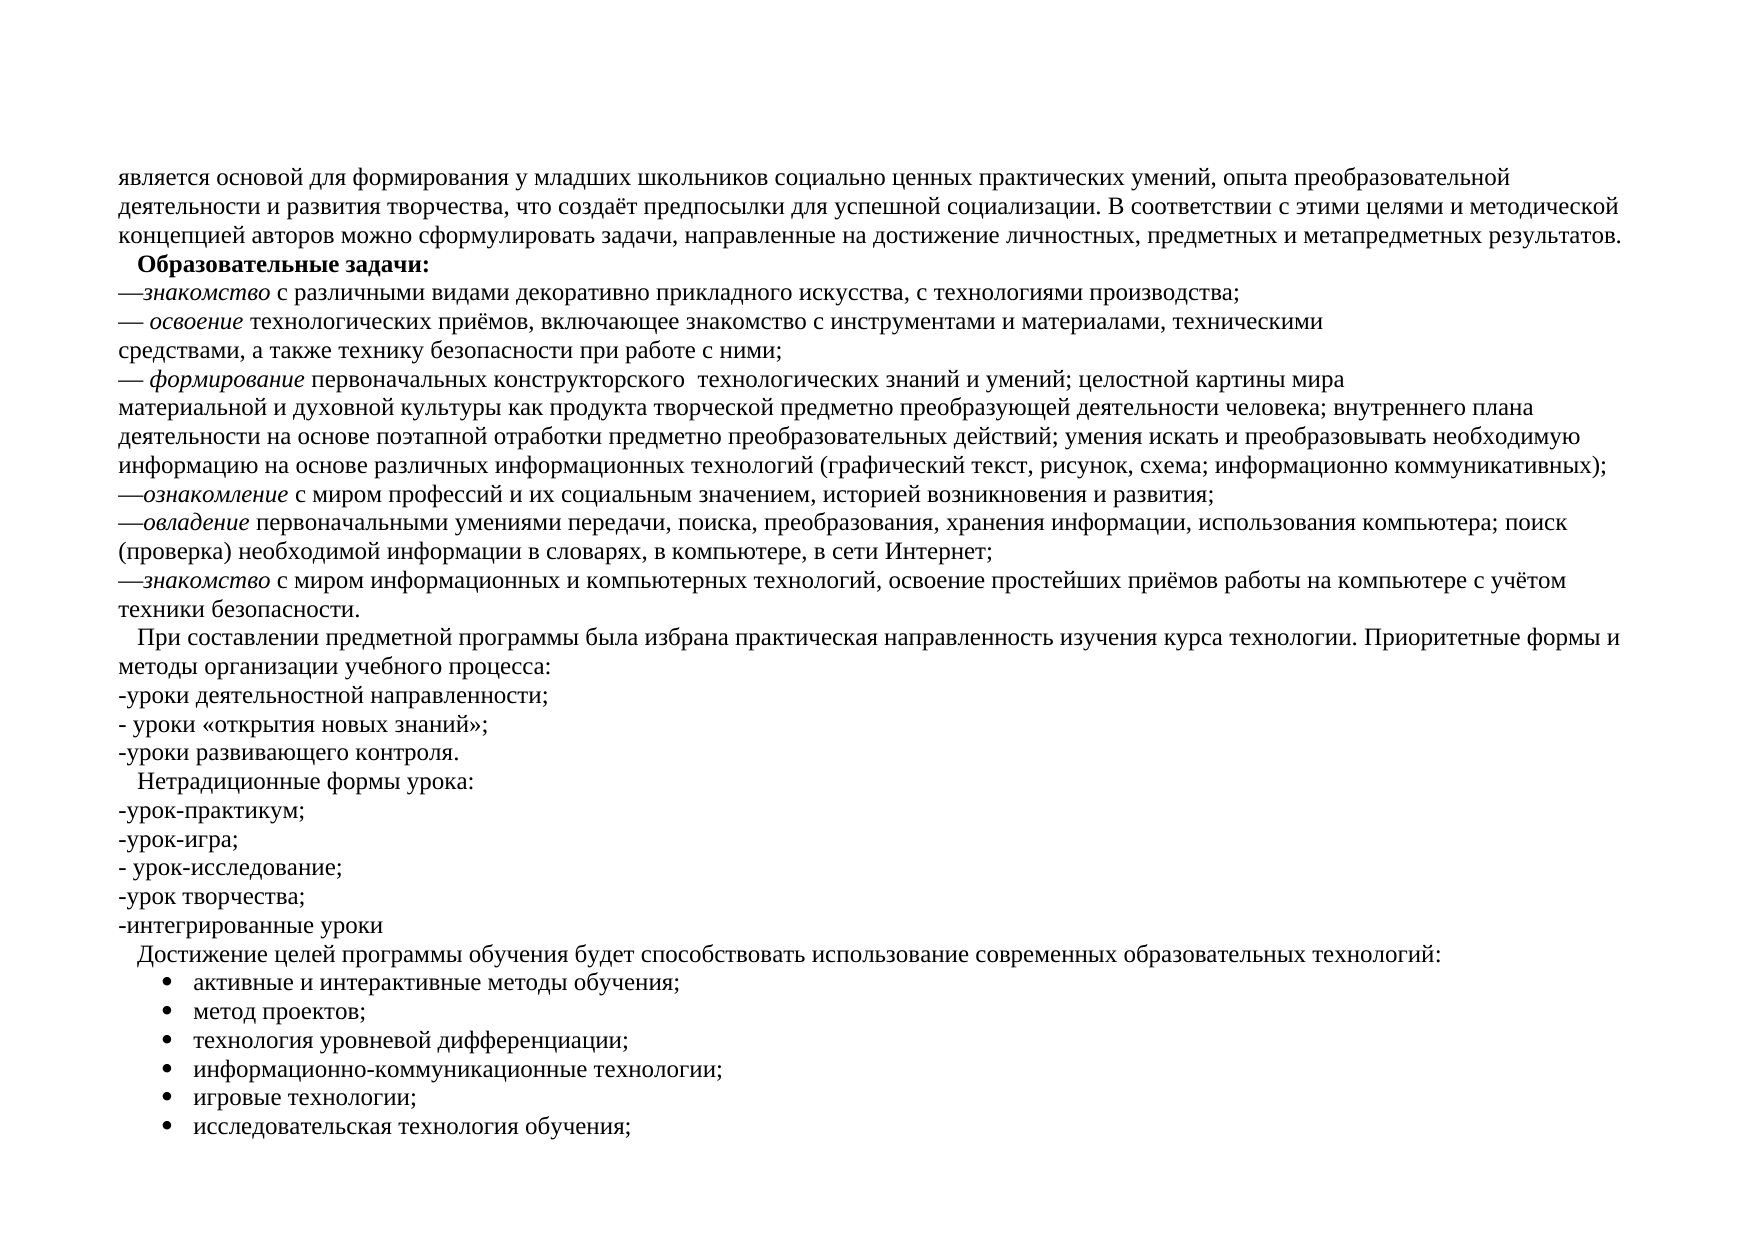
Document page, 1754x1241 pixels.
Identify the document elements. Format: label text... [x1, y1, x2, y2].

text -уроки развивающего контроля. [118, 737, 1636, 766]
text Нетрадиционные формы урока: [118, 766, 1636, 795]
text При составлении предметной программы была избрана практическая направленность изучения курса технологии. Приоритетные формы и методы организации учебного процесса: [118, 622, 1636, 680]
text является основой для формирования у младших школьников социально ценных практических умений, опыта преобразовательной деятельности и развития творчества, что создаёт предпосылки для успешной социализации. В соответствии с этими целями и методической концепцией авторов можно сформулировать задачи, направленные на достижение личностных, предметных и метапредметных результатов. [118, 162, 1636, 249]
text Достижение целей программы обучения будет способствовать использование современных образовательных технологий: [118, 939, 1636, 967]
text средствами, а также технику безопасности при работе с ними; [118, 335, 1636, 364]
text —знакомство с миром информационных и компьютерных технологий, освоение простейших приёмов работы на компьютере с учётом техники безопасности. [118, 565, 1636, 622]
text — формирование первоначальных конструкторского технологических знаний и умений; целостной картины мира [118, 364, 1636, 392]
list исследовательская технология обучения; [163, 1111, 1636, 1140]
text -уроки деятельностной направленности; [118, 680, 1636, 709]
list метод проектов; [163, 996, 1636, 1025]
list активные и интерактивные методы обучения; [163, 967, 1636, 996]
text —ознакомление с миром профессий и их социальным значением, историей возникновения и развития; [118, 479, 1636, 507]
text —знакомство с различными видами декоративно прикладного искусства, с технологиями производства; [118, 277, 1636, 306]
text материальной и духовной культуры как продукта творческой предметно преобразующей деятельности человека; внутреннего плана деятельности на основе поэтапной отработки предметно преобразовательных действий; умения искать и преобразовывать необходимую информацию на основе различных информационных технологий (графический текст, рисунок, схема; информационно коммуникативных); [118, 392, 1636, 479]
text Образовательные задачи: [118, 249, 1636, 277]
text — освоение технологических приёмов, включающее знакомство с инструментами и материалами, техническими [118, 306, 1636, 335]
list информационно-коммуникационные технологии; [163, 1054, 1636, 1082]
text —овладение первоначальными умениями передачи, поиска, преобразования, хранения информации, использования компьютера; поиск (проверка) необходимой информации в словарях, в компьютере, в сети Интернет; [118, 507, 1636, 565]
list технология уровневой дифференциации; [163, 1025, 1636, 1054]
text -урок творчества; [118, 881, 1636, 910]
text -интегрированные уроки [118, 910, 1636, 939]
list игровые технологии; [163, 1082, 1636, 1111]
text - урок-исследование; [118, 852, 1636, 881]
text -урок-практикум; [118, 795, 1636, 824]
text -урок-игра; [118, 824, 1636, 852]
text - уроки «открытия новых знаний»; [118, 709, 1636, 737]
